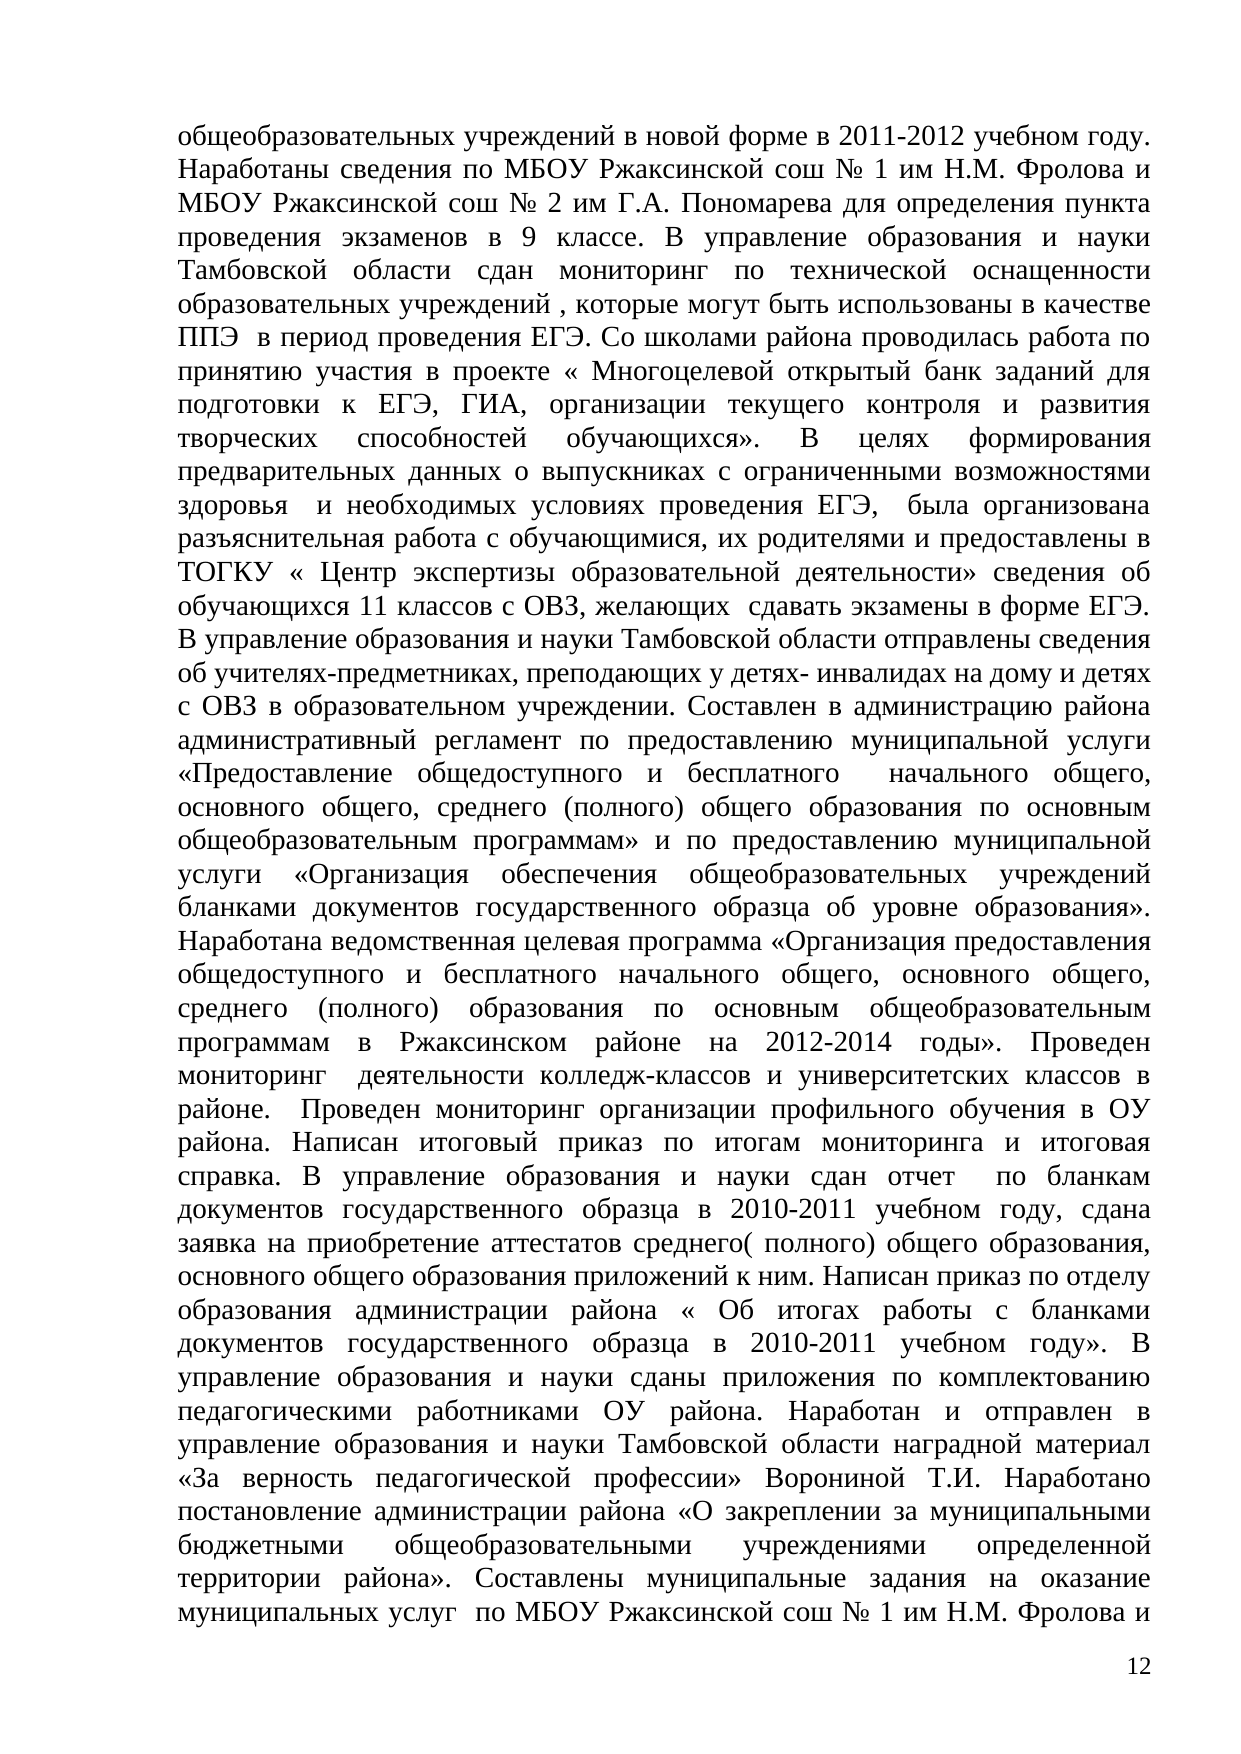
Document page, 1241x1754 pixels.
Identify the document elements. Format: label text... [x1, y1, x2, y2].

text общеобразовательных учреждений в новой форме в 2011-2012 учебном году. Наработаны сведения по МБОУ Ржаксинской сош № 1 им Н.М. Фролова и МБОУ Ржаксинской сош № 2 им Г.А. Пономарева для определения пункта проведения экзаменов в 9 классе. В управление образования и науки Тамбовской области сдан мониторинг по технической оснащенности образовательных учреждений , которые могут быть использованы в качестве ППЭ в период проведения ЕГЭ. Со школами района проводилась работа по принятию участия в проекте « Многоцелевой открытый банк заданий для подготовки к ЕГЭ, ГИА, организации текущего контроля и развития творческих способностей обучающихся». В целях формирования предварительных данных о выпускниках с ограниченными возможностями здоровья и необходимых условиях проведения ЕГЭ, была организована разъяснительная работа с обучающимися, их родителями и предоставлены в ТОГКУ « Центр экспертизы образовательной деятельности» сведения об обучающихся 11 классов с ОВЗ, желающих сдавать экзамены в форме ЕГЭ. В управление образования и науки Тамбовской области отправлены сведения об учителях-предметниках, преподающих у детях- инвалидах на дому и детях с ОВЗ в образовательном учреждении. Составлен в администрацию района административный регламент по предоставлению муниципальной услуги «Предоставление общедоступного и бесплатного начального общего, основного общего, среднего (полного) общего образования по основным общеобразовательным программам» и по предоставлению муниципальной услуги «Организация обеспечения общеобразовательных учреждений бланками документов государственного образца об уровне образования». Наработана ведомственная целевая программа «Организация предоставления общедоступного и бесплатного начального общего, основного общего, среднего (полного) образования по основным общеобразовательным программам в Ржаксинском районе на 2012-2014 годы». Проведен мониторинг деятельности колледж-классов и университетских классов в районе. Проведен мониторинг организации профильного обучения в ОУ района. Написан итоговый приказ по итогам мониторинга и итоговая справка. В управление образования и науки сдан отчет по бланкам документов государственного образца в 2010-2011 учебном году, сдана заявка на приобретение аттестатов среднего( полного) общего образования, основного общего образования приложений к ним. Написан приказ по отделу образования администрации района « Об итогах работы с бланками документов государственного образца в 2010-2011 учебном году». В управление образования и науки сданы приложения по комплектованию педагогическими работниками ОУ района. Наработан и отправлен в управление образования и науки Тамбовской области наградной материал «За верность педагогической профессии» Ворониной Т.И. Наработано постановление администрации района «О закреплении за муниципальными бюджетными общеобразовательными учреждениями определенной территории района». Составлены муниципальные задания на оказание муниципальных услуг по МБОУ Ржаксинской сош № 1 им Н.М. Фролова и [177, 118, 1152, 1627]
